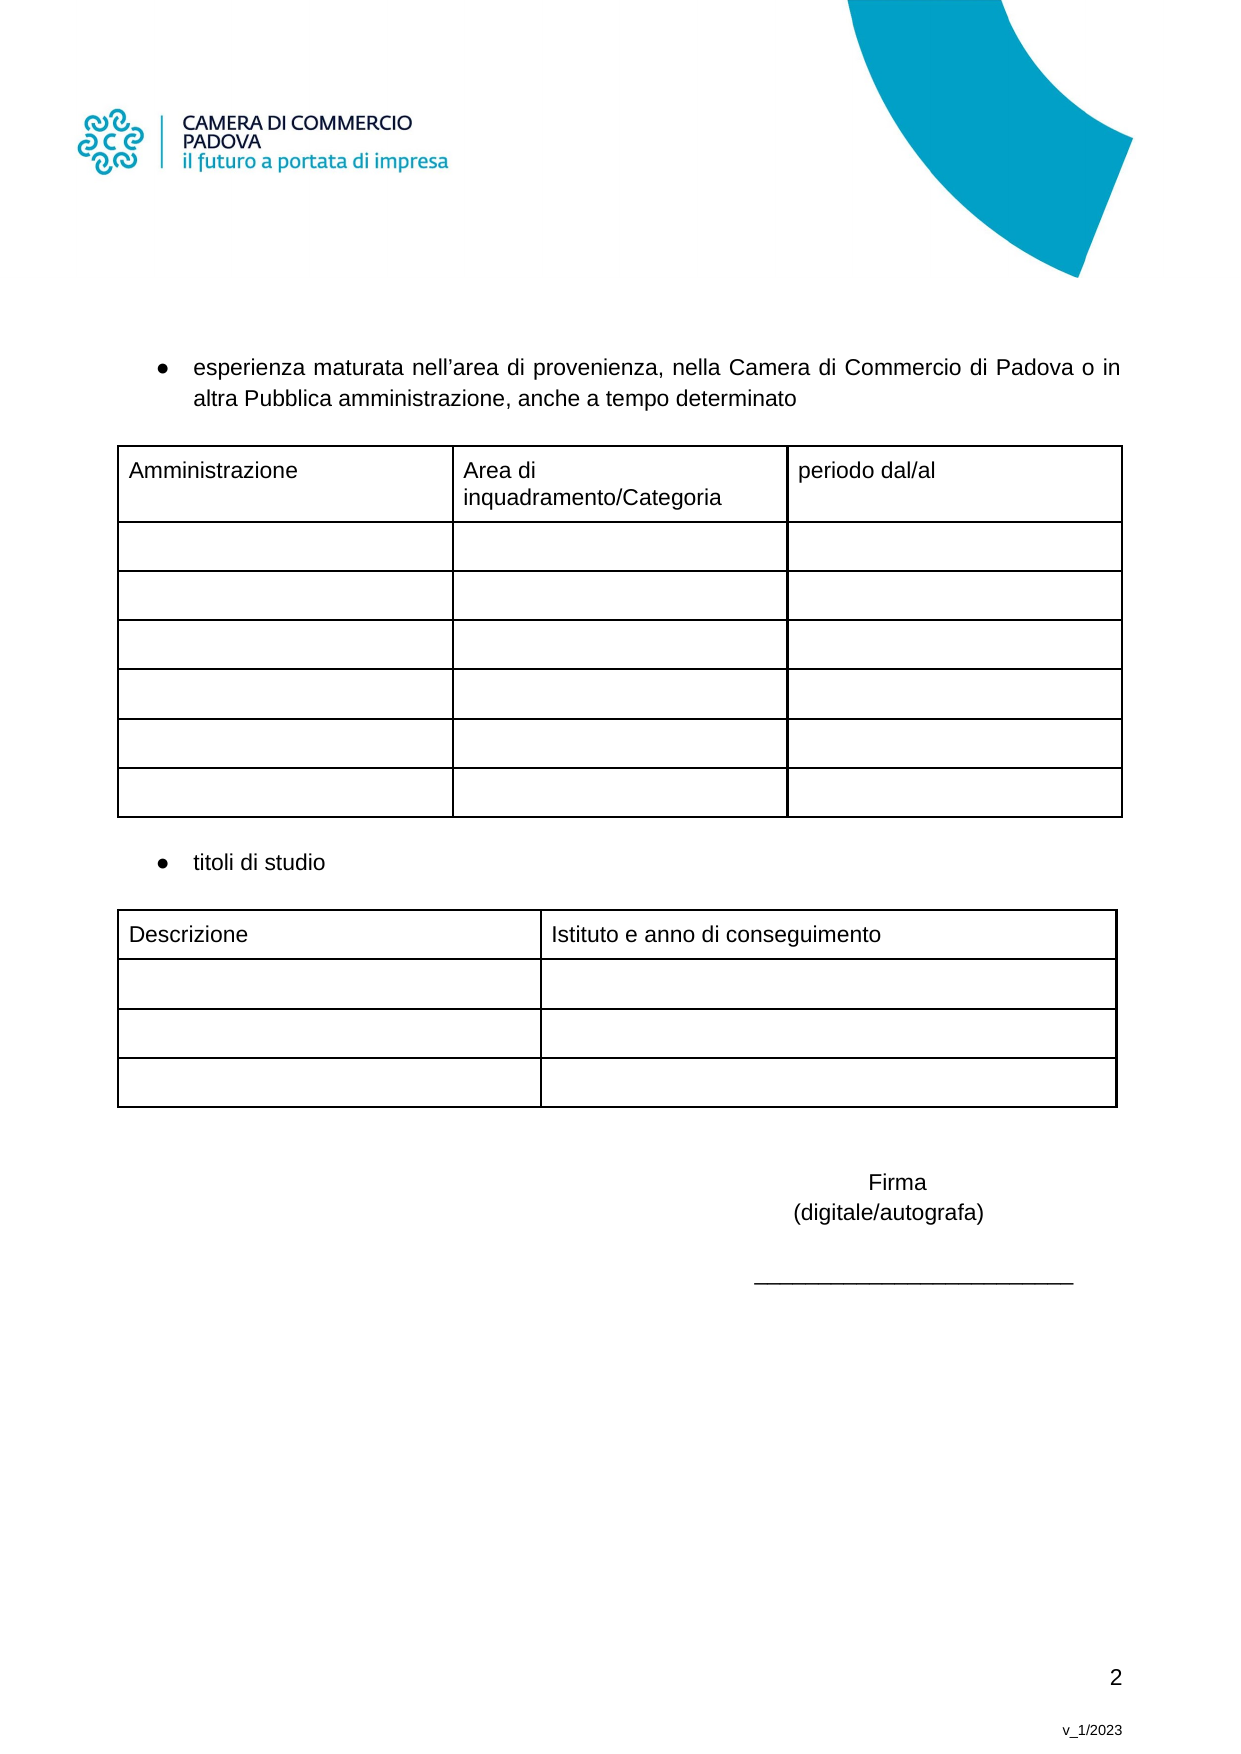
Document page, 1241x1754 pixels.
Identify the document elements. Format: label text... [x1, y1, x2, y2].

table_header Istituto e anno di conseguimento [542, 911, 1115, 958]
table_cell [119, 1010, 540, 1057]
table_cell [119, 523, 452, 570]
table_cell [542, 960, 1115, 1007]
table_cell [789, 769, 1121, 816]
picture [0, 0, 1241, 278]
table_cell [789, 670, 1121, 718]
table_cell [789, 572, 1121, 619]
table_cell [119, 572, 452, 619]
table_header Amministrazione [119, 447, 452, 521]
table_cell [542, 1010, 1115, 1057]
table_cell [119, 960, 540, 1007]
table_cell [119, 720, 452, 767]
table_cell [454, 572, 786, 619]
list titoli di studio [156, 848, 1122, 875]
table_cell [119, 1059, 540, 1106]
table_cell [119, 621, 452, 668]
text _________________________ [118, 1259, 1122, 1285]
table_cell [789, 523, 1121, 570]
table_header Area di inquadramento/Categoria [454, 447, 786, 521]
table_cell [454, 720, 786, 767]
table_header Descrizione [119, 911, 540, 958]
table_cell [454, 670, 786, 718]
table_cell [454, 621, 786, 668]
table_cell [454, 769, 786, 816]
list esperienza maturata nell’area di provenienza, nella Camera di Commercio di Padova o in altra Pubblica amministrazione, anche a tempo determinato [156, 354, 1122, 411]
table_cell [119, 769, 452, 816]
table_cell [454, 523, 786, 570]
table_cell [119, 670, 452, 718]
table_cell [789, 720, 1121, 767]
table_header periodo dal/al [789, 447, 1121, 521]
text Firma (digitale/autografa) [793, 1168, 1122, 1225]
table_cell [789, 621, 1121, 668]
table_cell [542, 1059, 1115, 1106]
